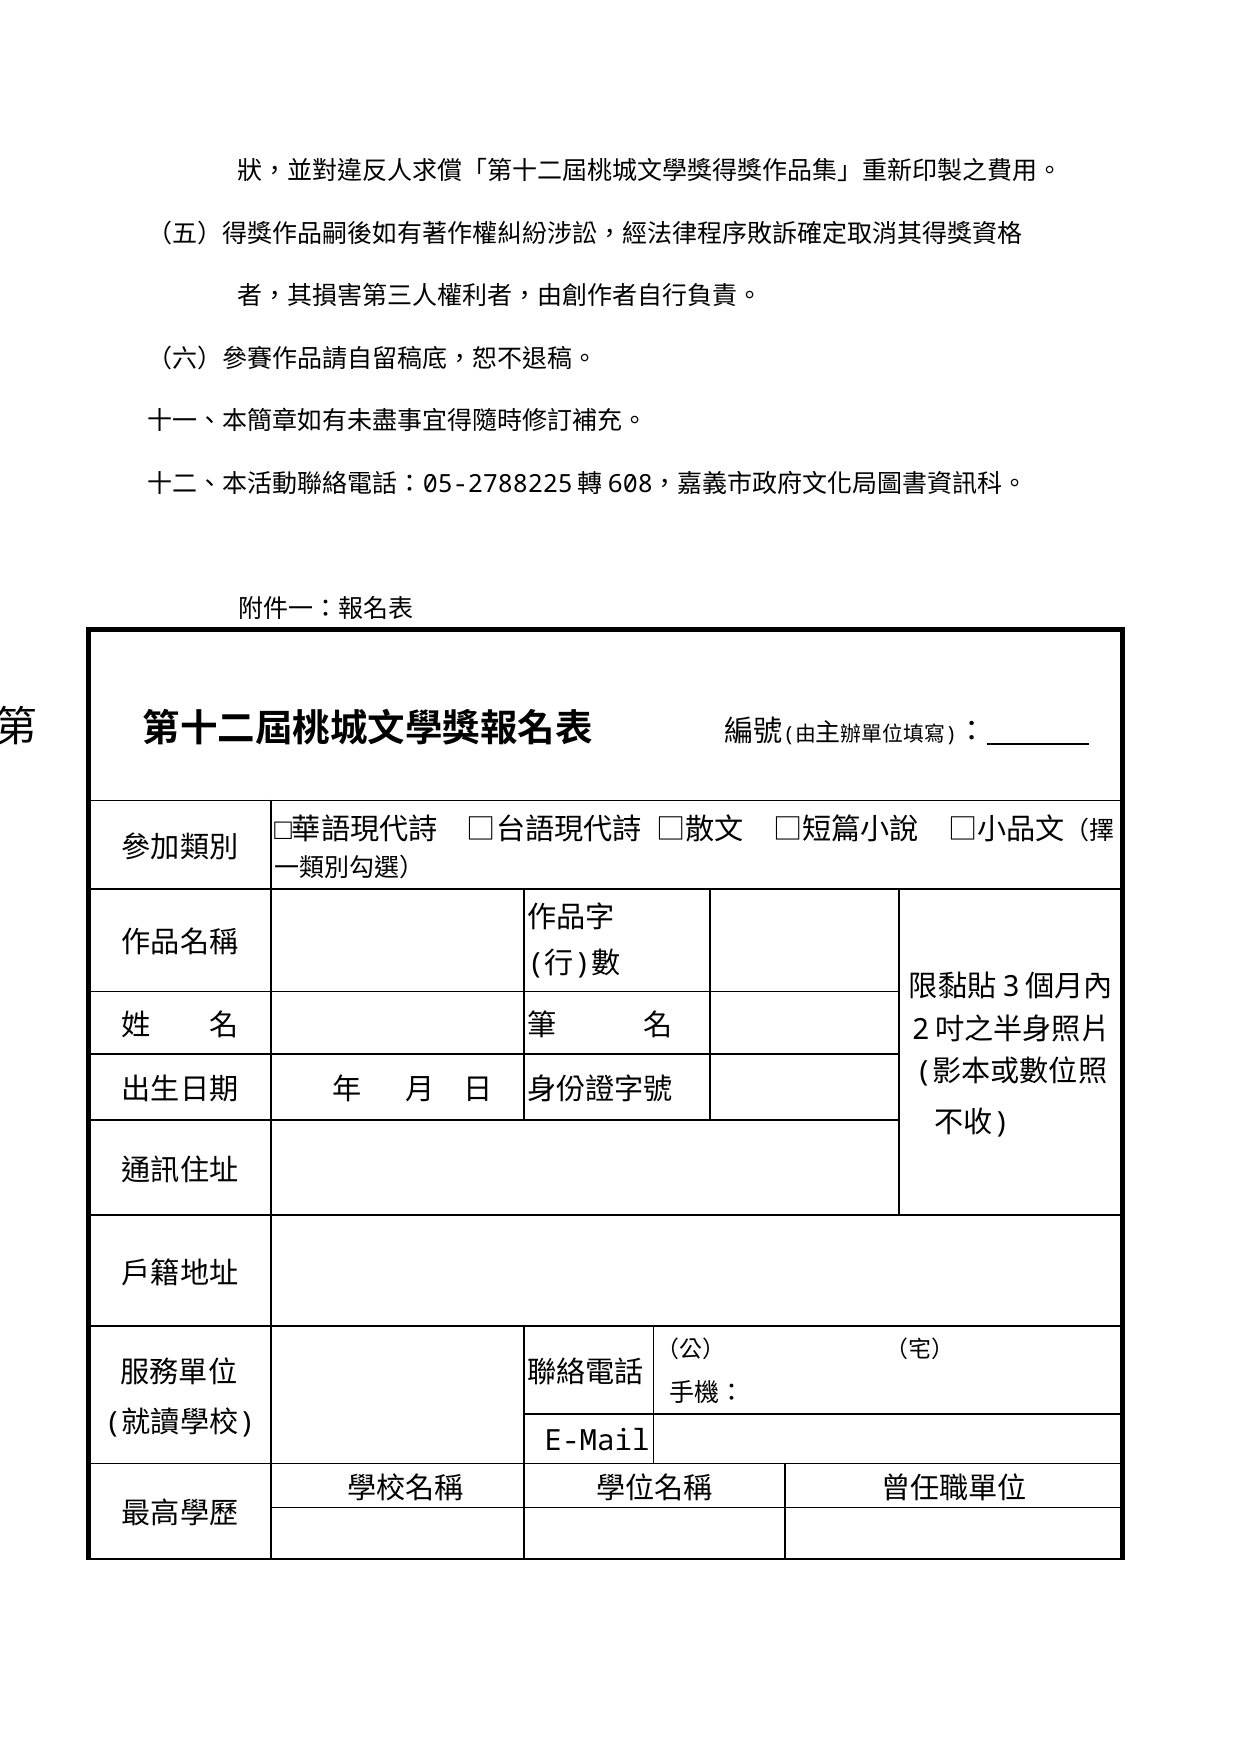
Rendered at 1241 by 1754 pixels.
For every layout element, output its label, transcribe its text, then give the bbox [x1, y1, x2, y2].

table_cell [711, 1055, 898, 1119]
table_cell 身份證字號 [525, 1055, 709, 1119]
table_cell 最高學歷 [91, 1464, 270, 1558]
text 者，其損害第三人權利者，由創作者自行負責。 [148, 252, 1063, 314]
table_cell 學位名稱 [525, 1464, 784, 1506]
text （六）參賽作品請自留稿底，恕不退稿。 [148, 314, 1063, 377]
table_cell 作品字 (行)數 [525, 890, 709, 991]
table_cell 學校名稱 [272, 1464, 523, 1506]
table_cell 戶籍地址 [91, 1216, 270, 1325]
table_cell [272, 992, 523, 1053]
table_cell [654, 1415, 1120, 1463]
table_cell 筆 名 [525, 992, 709, 1053]
table_cell [272, 1327, 523, 1463]
table_cell 姓 名 [91, 992, 270, 1053]
table_cell [272, 1121, 898, 1214]
table_cell [786, 1508, 1120, 1558]
text 狀，並對違反人求償「第十二屆桃城文學獎得獎作品集」重新印製之費用。 [148, 127, 1063, 189]
table_cell [525, 1508, 784, 1558]
table_cell □華語現代詩 □台語現代詩 □散文 □短篇小說 □小品文（擇一類別勾選） [272, 801, 1120, 888]
text 十一、本簡章如有未盡事宜得隨時修訂補充。 [148, 377, 1063, 439]
text 十二、本活動聯絡電話：05-2788225轉608，嘉義市政府文化局圖書資訊科。 [148, 439, 1063, 502]
table_cell 出生日期 [91, 1055, 270, 1119]
table_cell [272, 1508, 523, 1558]
table_cell 聯絡電話 [525, 1327, 653, 1413]
table_cell 通訊住址 [91, 1121, 270, 1214]
table_cell [711, 890, 898, 991]
table_cell 參加類別 [91, 801, 270, 888]
table_cell 年 月 日 [272, 1055, 523, 1119]
table_header 第 第十二屆桃城文學獎報名表 編號(由主辦單位填寫)： [91, 632, 1120, 799]
table_cell [711, 992, 898, 1053]
text （五）得獎作品嗣後如有著作權糾紛涉訟，經法律程序敗訴確定取消其得獎資格 [148, 189, 1063, 252]
table_cell [272, 1216, 1120, 1325]
table_cell （公） （宅） 手機： [654, 1327, 1120, 1413]
text 附件一：報名表 [148, 564, 1063, 627]
table_cell E-Mail [525, 1415, 653, 1463]
table_cell 作品名稱 [91, 890, 270, 991]
table_cell [272, 890, 523, 991]
table_cell 服務單位 (就讀學校) [91, 1327, 270, 1463]
table_cell 限黏貼3個月內2吋之半身照片(影本或數位照 不收) [900, 890, 1120, 1214]
table_cell 曾任職單位 [786, 1464, 1120, 1506]
